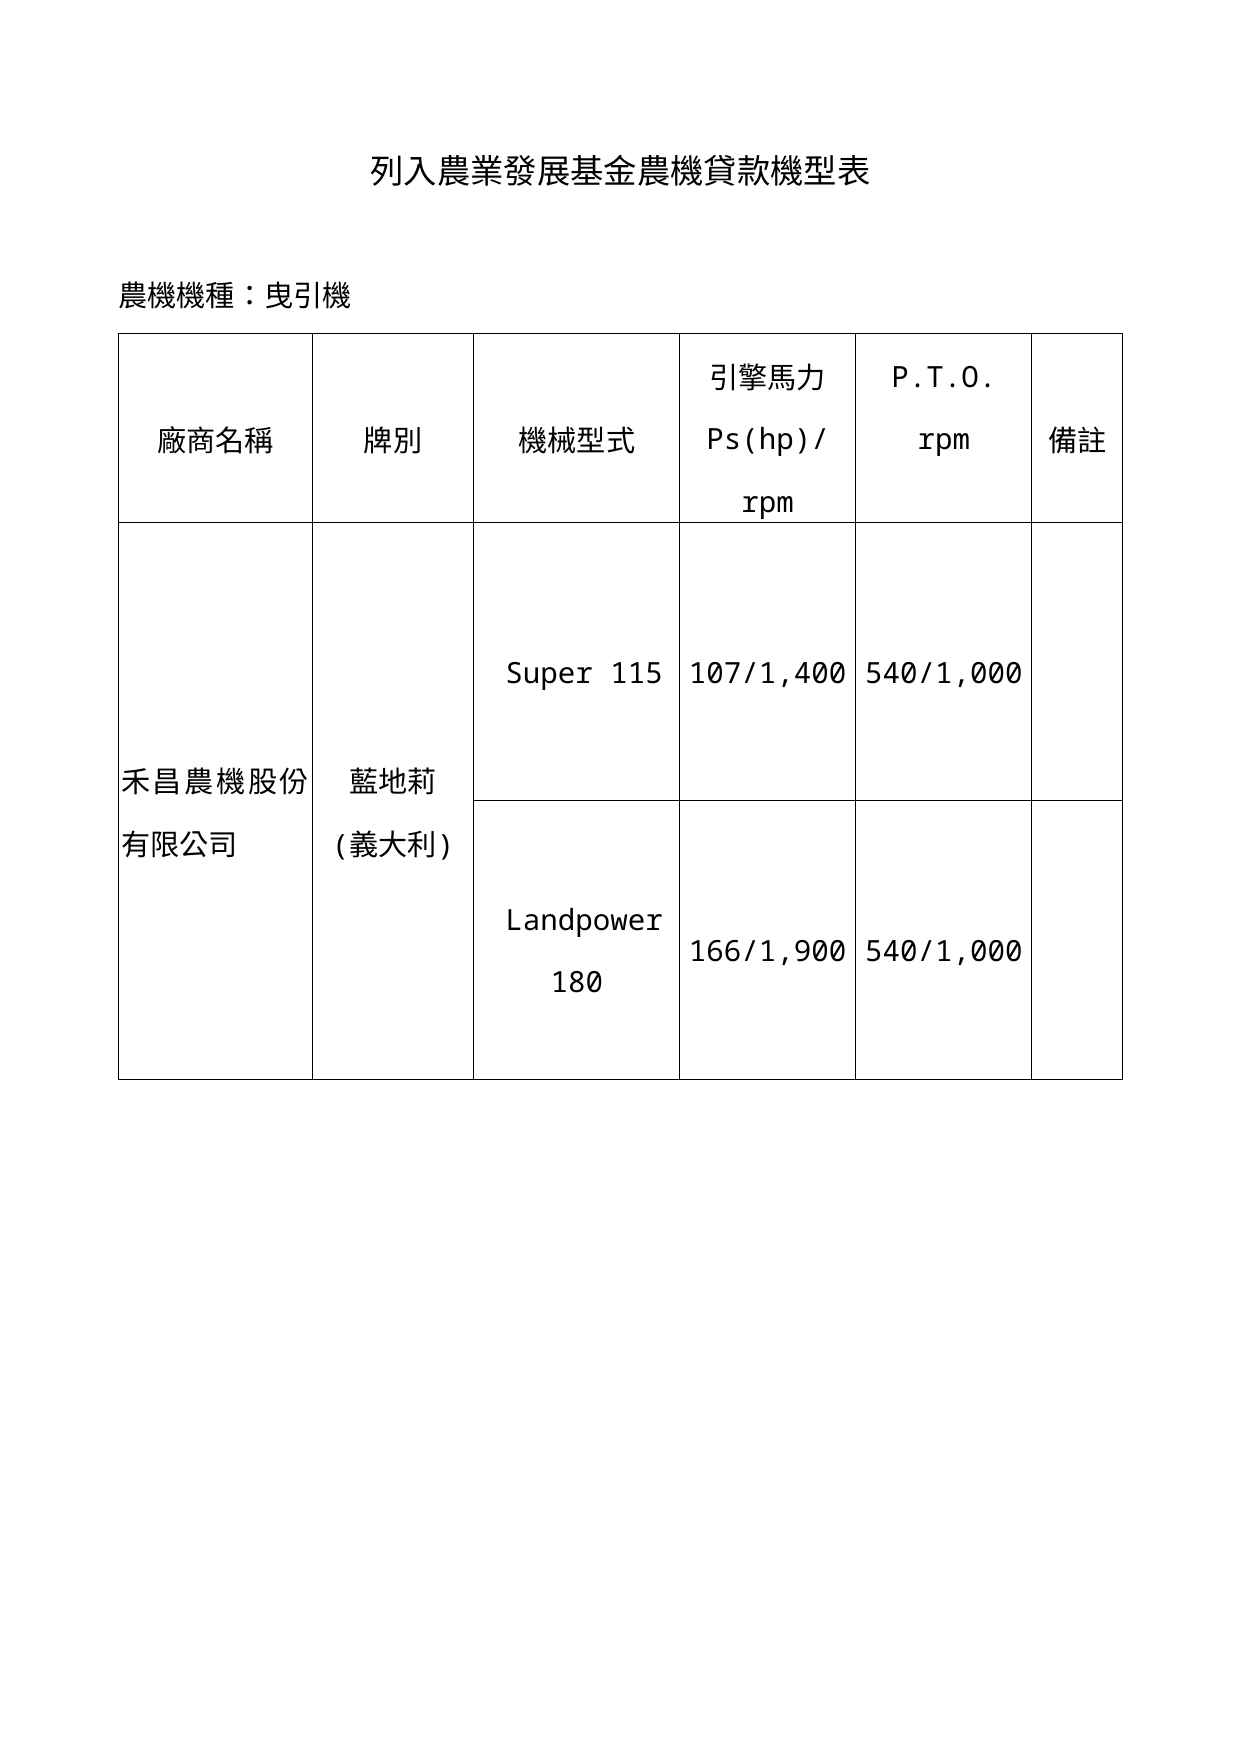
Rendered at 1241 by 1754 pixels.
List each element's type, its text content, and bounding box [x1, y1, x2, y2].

table_header 引擎馬力 Ps(hp)/rpm [680, 334, 855, 522]
table_header 牌別 [313, 334, 473, 522]
table_cell 166/1,900 [680, 801, 855, 1079]
table_cell [1032, 523, 1122, 800]
table_cell 540/1,000 [856, 523, 1031, 800]
table_header 備註 [1032, 334, 1122, 522]
table_cell 禾昌農機股份有限公司 [119, 523, 312, 1079]
table_cell 107/1,400 [680, 523, 855, 800]
table_cell Super 115 [474, 523, 679, 800]
table_cell Landpower 180 [474, 801, 679, 1079]
text 農機機種：曳引機 [118, 252, 1122, 314]
table_header 機械型式 [474, 334, 679, 522]
table_header 廠商名稱 [119, 334, 312, 522]
table_cell [1032, 801, 1122, 1079]
table_cell 藍地莉 (義大利) [313, 523, 473, 1079]
table_cell 540/1,000 [856, 801, 1031, 1079]
text 列入農業發展基金農機貸款機型表 [118, 127, 1122, 189]
table_header P.T.O. rpm [856, 334, 1031, 522]
